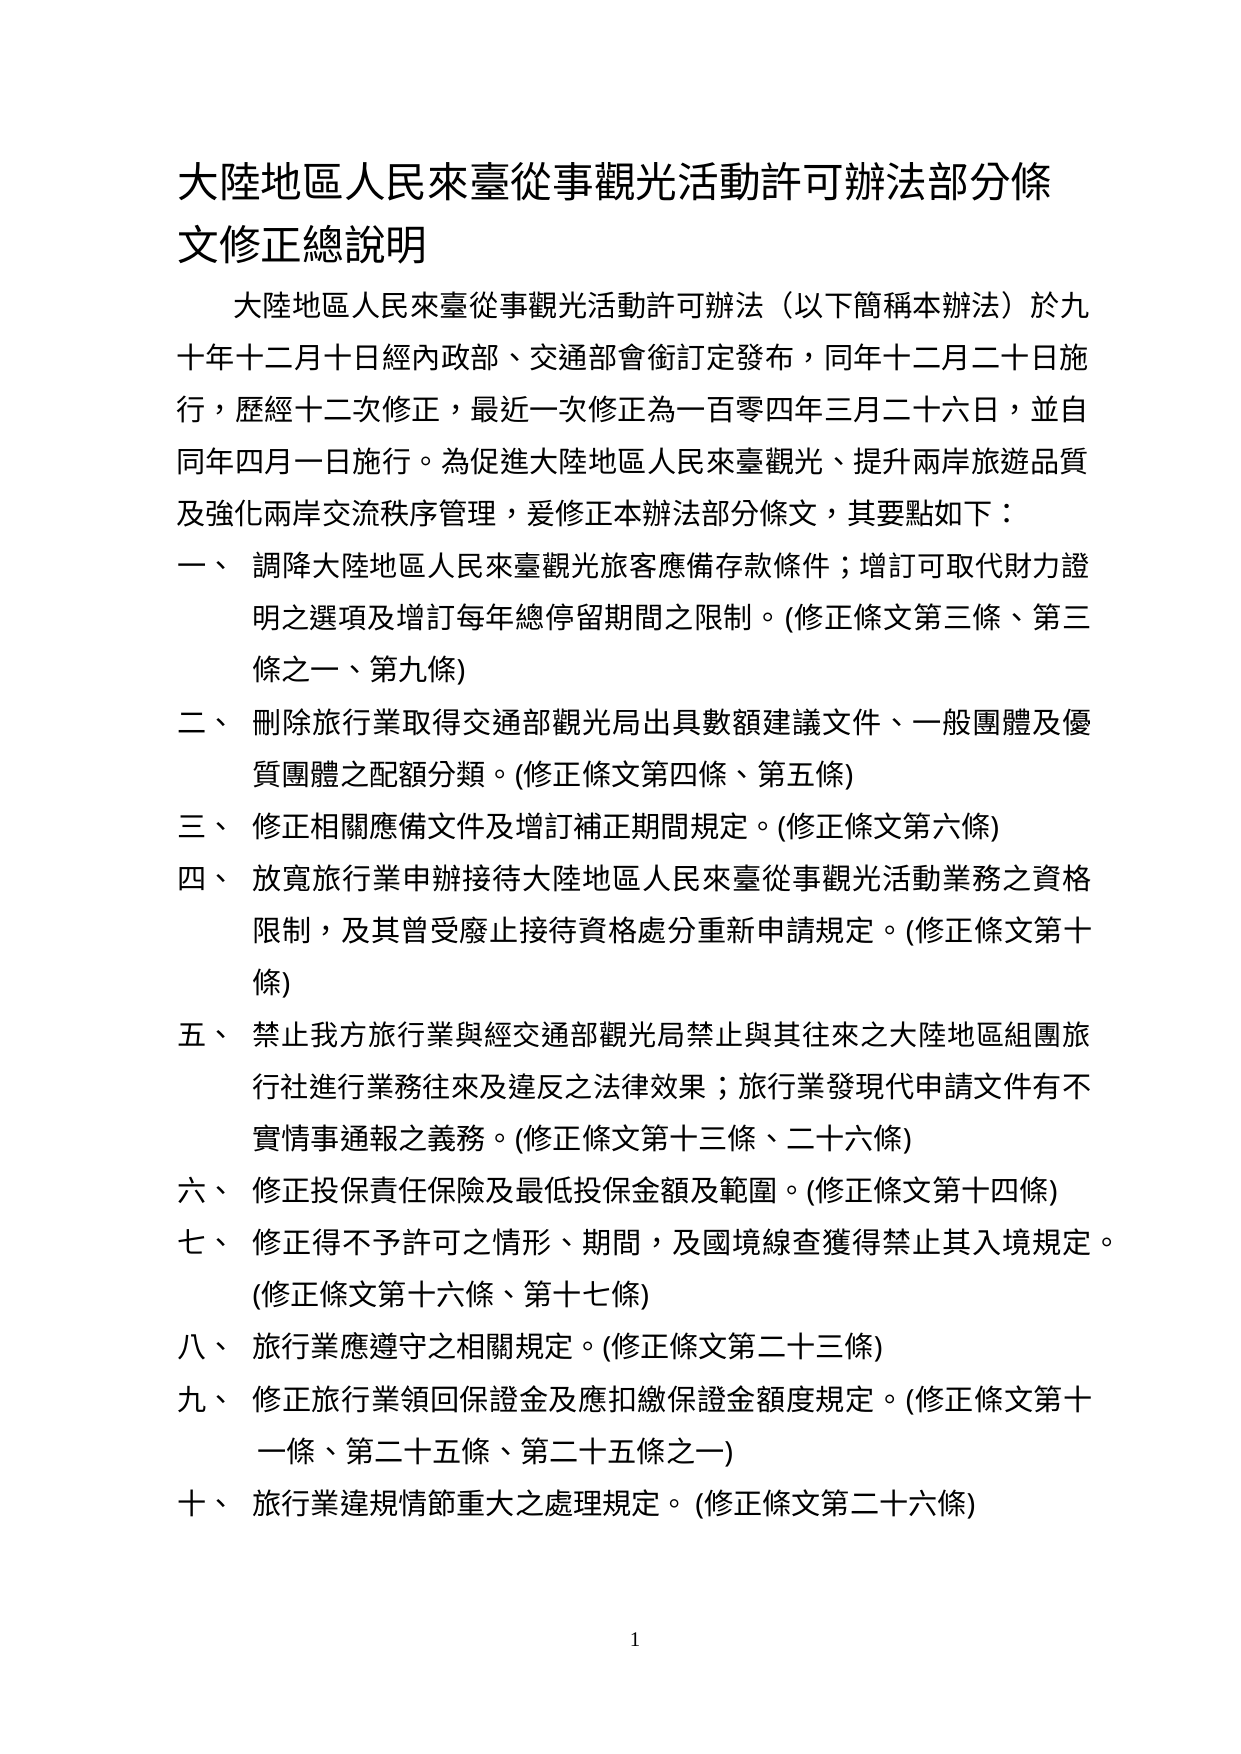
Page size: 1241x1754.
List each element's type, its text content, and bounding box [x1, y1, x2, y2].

list 修正相關應備文件及增訂補正期間規定。(修正條文第六條) [177, 793, 1092, 846]
list 旅行業應遵守之相關規定。(修正條文第二十三條) [177, 1314, 1092, 1366]
list 修正得不予許可之情形、期間，及國境線查獲得禁止其入境規定。(修正條文第十六條、第十七條) [177, 1210, 1092, 1314]
text 大陸地區人民來臺從事觀光活動許可辦法（以下簡稱本辦法）於九十年十二月十日經內政部、交通部會銜訂定發布，同年十二月二十日施行，歷經十二次修正，最近一次修正為一百零四年三月二十六日，並自同年四月一日施行。為促進大陸地區人民來臺觀光、提升兩岸旅遊品質及強化兩岸交流秩序管理，爰修正本辦法部分條文，其要點如下： [176, 273, 1092, 533]
list 刪除旅行業取得交通部觀光局出具數額建議文件、一般團體及優質團體之配額分類。(修正條文第四條、第五條) [177, 689, 1092, 793]
list 調降大陸地區人民來臺觀光旅客應備存款條件；增訂可取代財力證明之選項及增訂每年總停留期間之限制。(修正條文第三條、第三條之一、第九條) [177, 533, 1092, 689]
text 大陸地區人民來臺從事觀光活動許可辦法部分條文修正總說明 [177, 148, 1092, 273]
list 放寬旅行業申辦接待大陸地區人民來臺從事觀光活動業務之資格限制，及其曾受廢止接待資格處分重新申請規定。(修正條文第十條) [177, 846, 1092, 1002]
list 禁止我方旅行業與經交通部觀光局禁止與其往來之大陸地區組團旅行社進行業務往來及違反之法律效果；旅行業發現代申請文件有不實情事通報之義務。(修正條文第十三條、二十六條) [177, 1002, 1092, 1158]
list 修正投保責任保險及最低投保金額及範圍。(修正條文第十四條) [177, 1158, 1092, 1210]
list 修正旅行業領回保證金及應扣繳保證金額度規定。(修正條文第十一條、第二十五條、第二十五條之一) [177, 1366, 1092, 1471]
list 旅行業違規情節重大之處理規定。 (修正條文第二十六條) [177, 1471, 1092, 1523]
